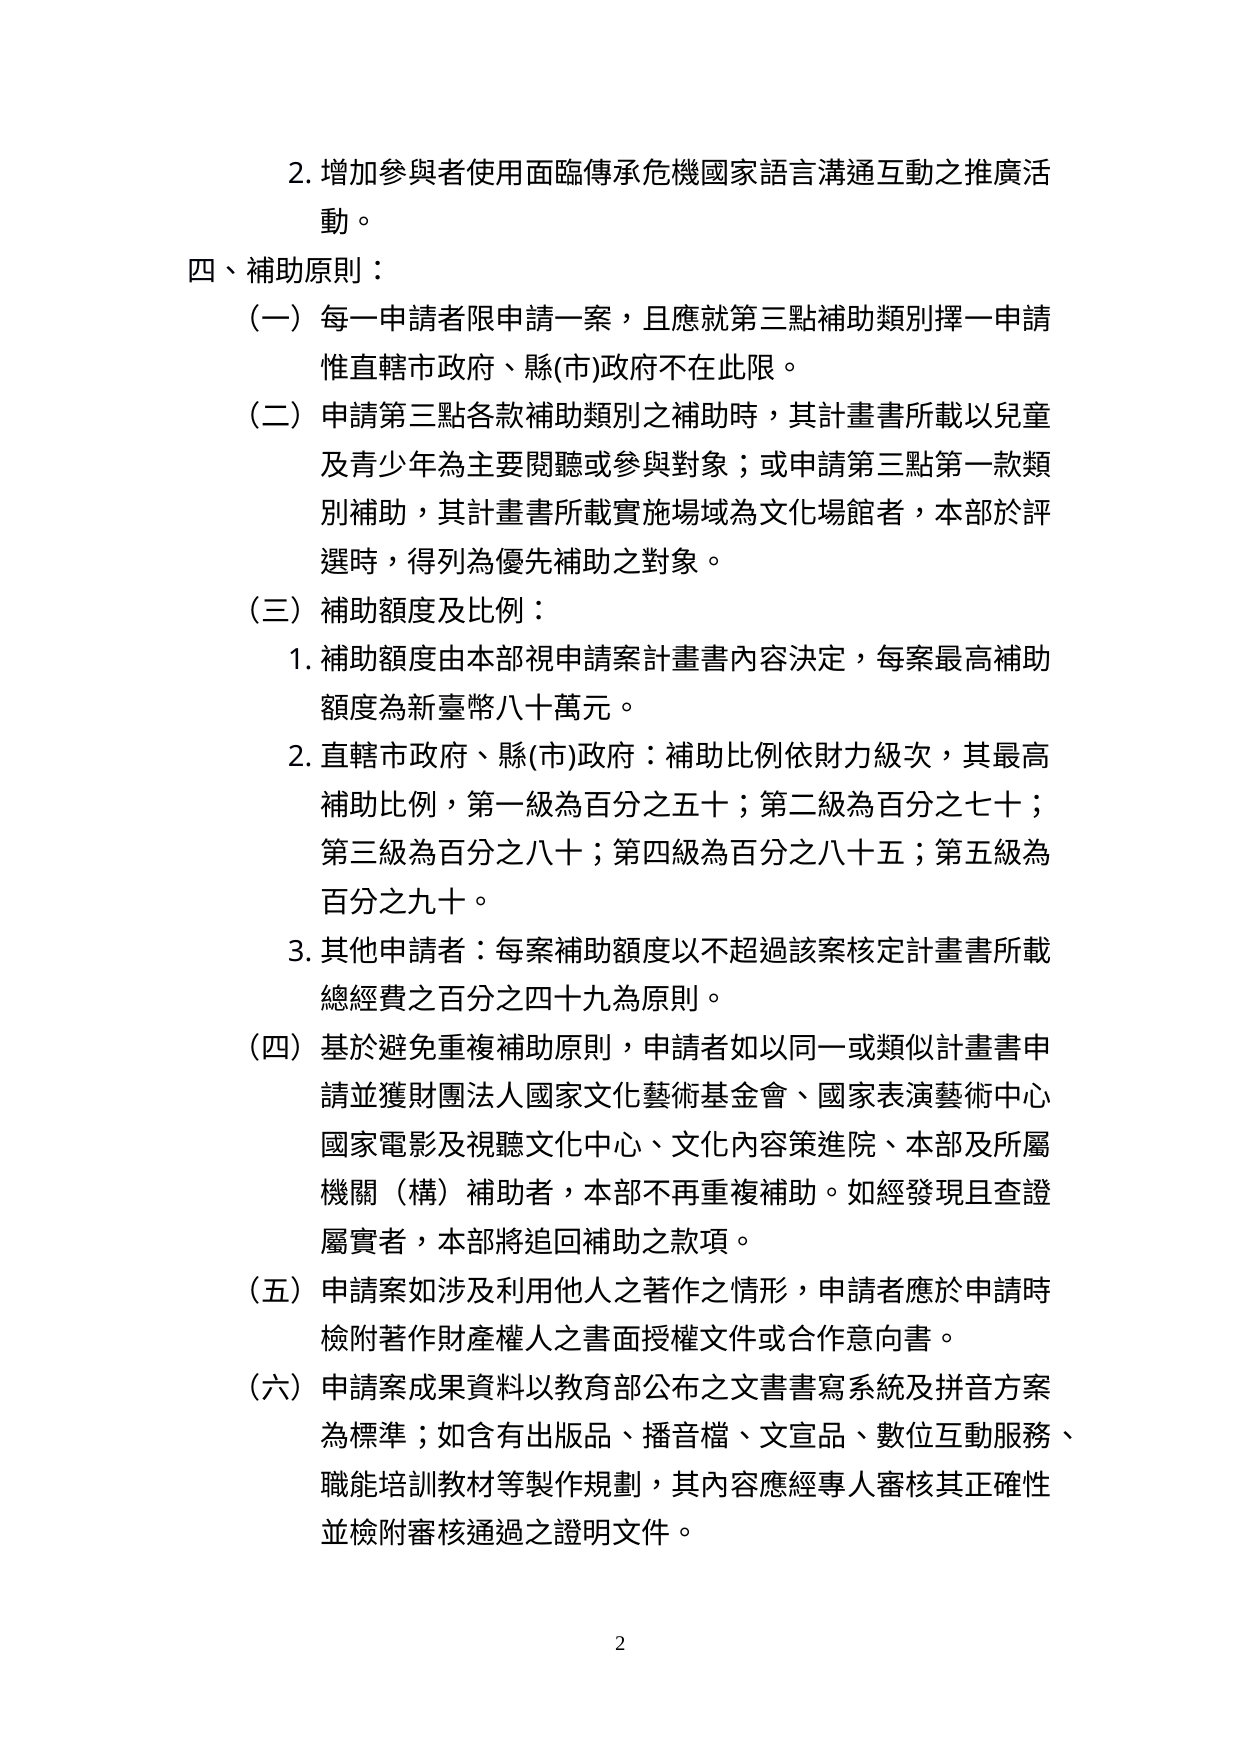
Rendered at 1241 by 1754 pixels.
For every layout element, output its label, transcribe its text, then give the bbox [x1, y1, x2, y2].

list 補助額度及比例： [232, 587, 1053, 629]
list 申請案成果資料以教育部公布之文書書寫系統及拼音方案為標準；如含有出版品、播音檔、文宣品、數位互動服務、職能培訓教材等製作規劃，其內容應經專人審核其正確性，並檢附審核通過之證明文件。 [232, 1364, 1053, 1552]
list 申請第三點各款補助類別之補助時，其計畫書所載以兒童及青少年為主要閱聽或參與對象；或申請第三點第一款類別補助，其計畫書所載實施場域為文化場館者，本部於評選時，得列為優先補助之對象。 [232, 393, 1053, 581]
list 其他申請者：每案補助額度以不超過該案核定計畫書所載總經費之百分之四十九為原則。 [288, 927, 1053, 1018]
list 增加參與者使用面臨傳承危機國家語言溝通互動之推廣活動。 [288, 150, 1053, 241]
list 基於避免重複補助原則，申請者如以同一或類似計畫書申請並獲財團法人國家文化藝術基金會、國家表演藝術中心、國家電影及視聽文化中心、文化內容策進院、本部及所屬機關（構）補助者，本部不再重複補助。如經發現且查證屬實者，本部將追回補助之款項。 [232, 1024, 1053, 1261]
list 申請案如涉及利用他人之著作之情形，申請者應於申請時檢附著作財產權人之書面授權文件或合作意向書。 [232, 1267, 1053, 1358]
list 直轄市政府、縣(市)政府：補助比例依財力級次，其最高補助比例，第一級為百分之五十；第二級為百分之七十；第三級為百分之八十；第四級為百分之八十五；第五級為百分之九十。 [288, 733, 1053, 921]
list 每一申請者限申請一案，且應就第三點補助類別擇一申請，惟直轄市政府、縣(市)政府不在此限。 [232, 296, 1053, 387]
list 補助額度由本部視申請案計畫書內容決定，每案最高補助額度為新臺幣八十萬元。 [288, 636, 1053, 727]
list 補助原則： [187, 247, 1053, 289]
